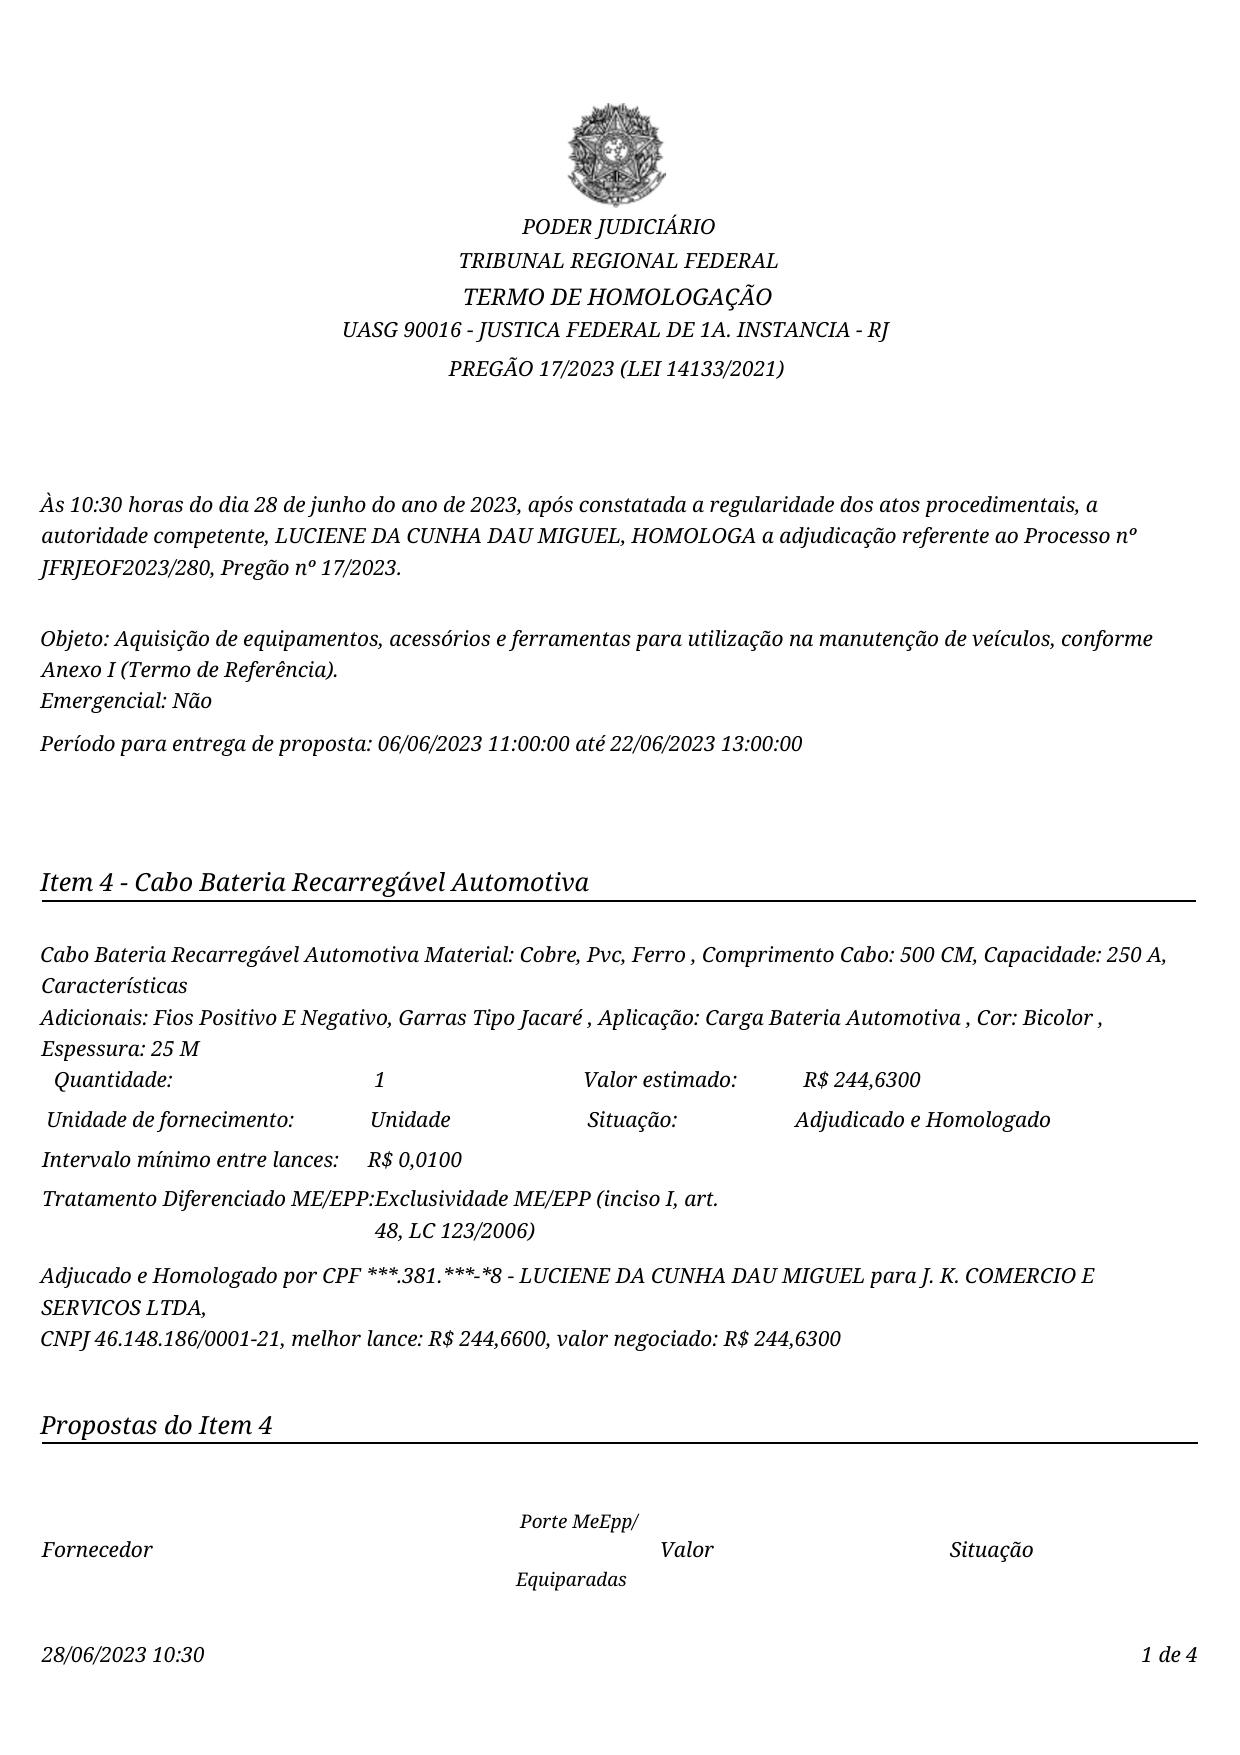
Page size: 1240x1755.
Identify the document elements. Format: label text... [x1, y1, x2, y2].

text Equiparadas [42, 1567, 1103, 1592]
text TRIBUNAL REGIONAL FEDERAL [42, 246, 1198, 275]
text Adicionais: Fios Positivo E Negativo, Garras Tipo Jacaré , Aplicação: Carga Bateria Automotiva , Cor: Bicolor , Espessura: 25 M [40, 1003, 1200, 1062]
text Cabo Bateria Recarregável Automotiva Material: Cobre, Pvc, Ferro , Comprimento Cabo: 500 CM, Capacidade: 250 A, Características [40, 940, 1200, 1000]
text PODER JUDICIÁRIO [42, 212, 1198, 240]
text Tratamento Diferenciado ME/EPP: Exclusividade ME/EPP (inciso I, art. [42, 1184, 1200, 1213]
text Unidade de fornecimento: Unidade Situação: Adjudicado e Homologado [42, 1105, 1200, 1133]
text Emergencial: Não [40, 686, 1200, 714]
text Objeto: Aquisição de equipamentos, acessórios e ferramentas para utilização na manutenção de veículos, conforme Anexo I (Termo de Referência). [40, 624, 1200, 683]
text TERMO DE HOMOLOGAÇÃO [42, 281, 1196, 312]
text CNPJ 46.148.186/0001-21, melhor lance: R$ 244,6600, valor negociado: R$ 244,6300 [40, 1324, 1200, 1353]
text Quantidade: 1 Valor estimado: R$ 244,6300 [42, 1065, 1200, 1094]
text Às 10:30 horas do dia 28 de junho do ano de 2023, após constatada a regularidade dos atos procedimentais, a autoridade competente, LUCIENE DA CUNHA DAU MIGUEL, HOMOLOGA a adjudicação referente ao Processo nº JFRJEOF2023/280, Pregão nº 17/2023. [40, 490, 1200, 581]
text Porte MeEpp/ [42, 1508, 1118, 1534]
text 48, LC 123/2006) [375, 1216, 1200, 1244]
text UASG 90016 - JUSTICA FEDERAL DE 1A. INSTANCIA - RJ [42, 315, 1192, 343]
text Fornecedor Valor Situação [42, 1535, 1200, 1564]
text Item 4 - Cabo Bateria Recarregável Automotiva [40, 865, 1200, 899]
text Intervalo mínimo entre lances: R$ 0,0100 [42, 1145, 1200, 1173]
text Adjucado e Homologado por CPF ***.381.***-*8 - LUCIENE DA CUNHA DAU MIGUEL para J. K. COMERCIO E SERVICOS LTDA, [40, 1262, 1200, 1321]
text Propostas do Item 4 [40, 1407, 1200, 1441]
text Período para entrega de proposta: 06/06/2023 11:00:00 até 22/06/2023 13:00:00 [40, 729, 1200, 757]
text PREGÃO 17/2023 (LEI 14133/2021) [42, 354, 1194, 382]
